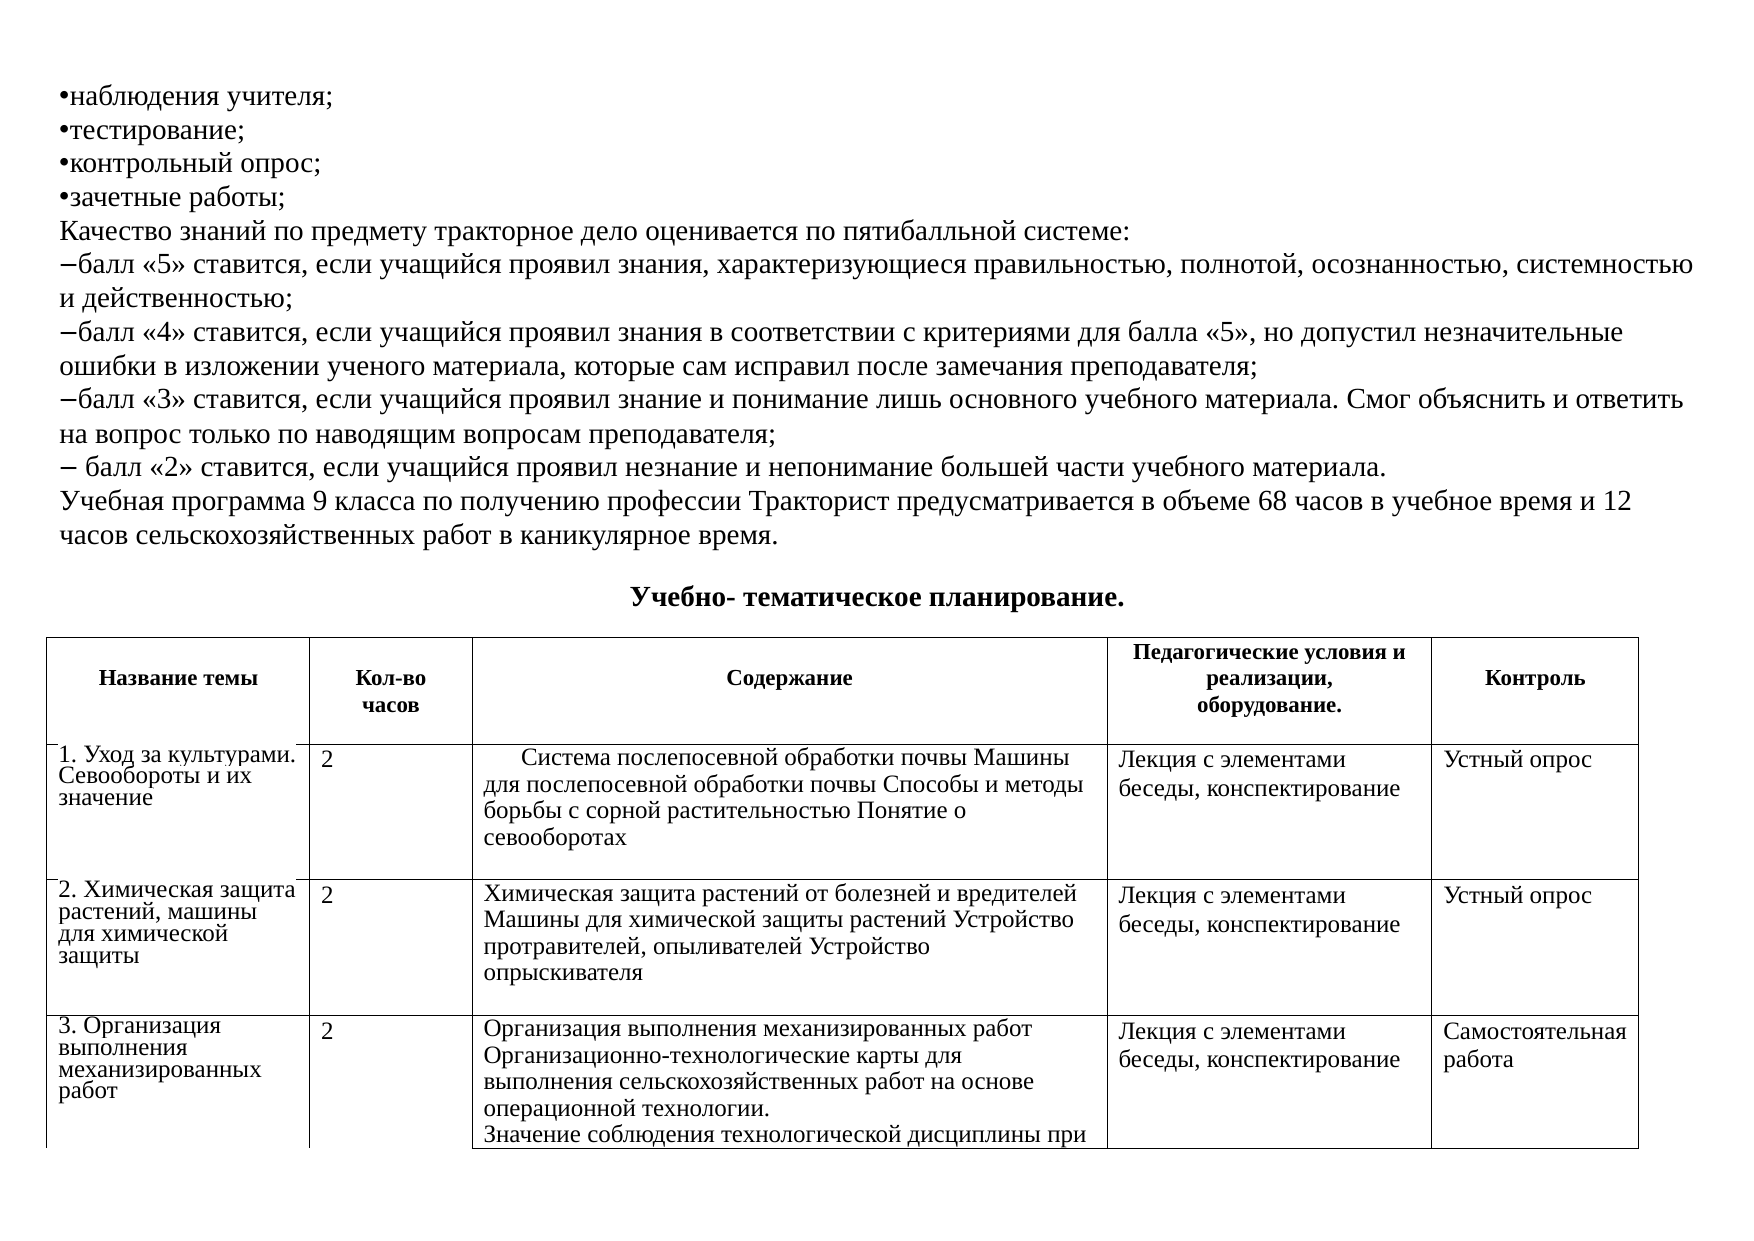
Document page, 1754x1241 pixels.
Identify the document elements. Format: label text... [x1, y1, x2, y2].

text Учебно- тематическое планирование. [59, 579, 1695, 613]
text Учебная программа 9 класса по получению профессии Тракторист предусматривается в объеме 68 часов в учебное время и 12 часов сельскохозяйственных работ в каникулярное время. [59, 483, 1695, 551]
list балл «3» ставится, если учащийся проявил знание и понимание лишь основного учебного материала. Смог объяснить и ответить на вопрос только по наводящим вопросам преподавателя; [59, 382, 1695, 449]
table_cell Химическая защита растений от болезней и вредителей Машины для химической защиты растений Устройство протравителей, опыливателей Устройство опрыскивателя [473, 880, 1107, 1015]
table_cell 2 [310, 1016, 472, 1148]
list наблюдения учителя; [59, 78, 1695, 112]
list зачетные работы; [59, 179, 1695, 213]
list балл «5» ставится, если учащийся проявил знания, характеризующиеся правильностью, полнотой, осознанностью, системностью и действенностью; [59, 246, 1695, 314]
text Качество знаний по предмету тракторное дело оценивается по пятибалльной системе: [59, 213, 1695, 246]
table_cell Система послепосевной обработки почвы Машины для послепосевной обработки почвы Способы и методы борьбы с сорной растительностью Понятие о севооборотах [473, 745, 1107, 879]
table_header Педагогические условия и реализации, оборудование. [1108, 638, 1431, 743]
table_cell 2 [310, 880, 472, 1015]
table_cell Лекция с элементами беседы, конспектирование [1108, 745, 1431, 879]
table_cell 3. Организация выполнения механизированных работ [47, 1016, 309, 1148]
table_header Название темы [47, 638, 309, 743]
table_cell Самостоятельная работа [1432, 1016, 1638, 1148]
table_cell Лекция с элементами беседы, конспектирование [1108, 880, 1431, 1015]
table_cell 1. Уход за культурами. Севообороты и их значение [47, 745, 309, 879]
table_header Контроль [1432, 638, 1638, 743]
table_cell Устный опрос [1432, 880, 1638, 1015]
table_cell Устный опрос [1432, 745, 1638, 879]
list балл «2» ставится, если учащийся проявил незнание и непонимание большей части учебного материала. [59, 449, 1695, 483]
list балл «4» ставится, если учащийся проявил знания в соответствии с критериями для балла «5», но допустил незначительные ошибки в изложении ученого материала, которые сам исправил после замечания преподавателя; [59, 314, 1695, 382]
table_cell 2. Химическая защита растений, машины для химической защиты [47, 880, 309, 1015]
table_cell Лекция с элементами беседы, конспектирование [1108, 1016, 1431, 1148]
list тестирование; [59, 112, 1695, 145]
table_header Кол-во часов [310, 638, 472, 743]
table_header Содержание [473, 638, 1107, 743]
table_cell 2 [310, 745, 472, 879]
list контрольный опрос; [59, 145, 1695, 179]
